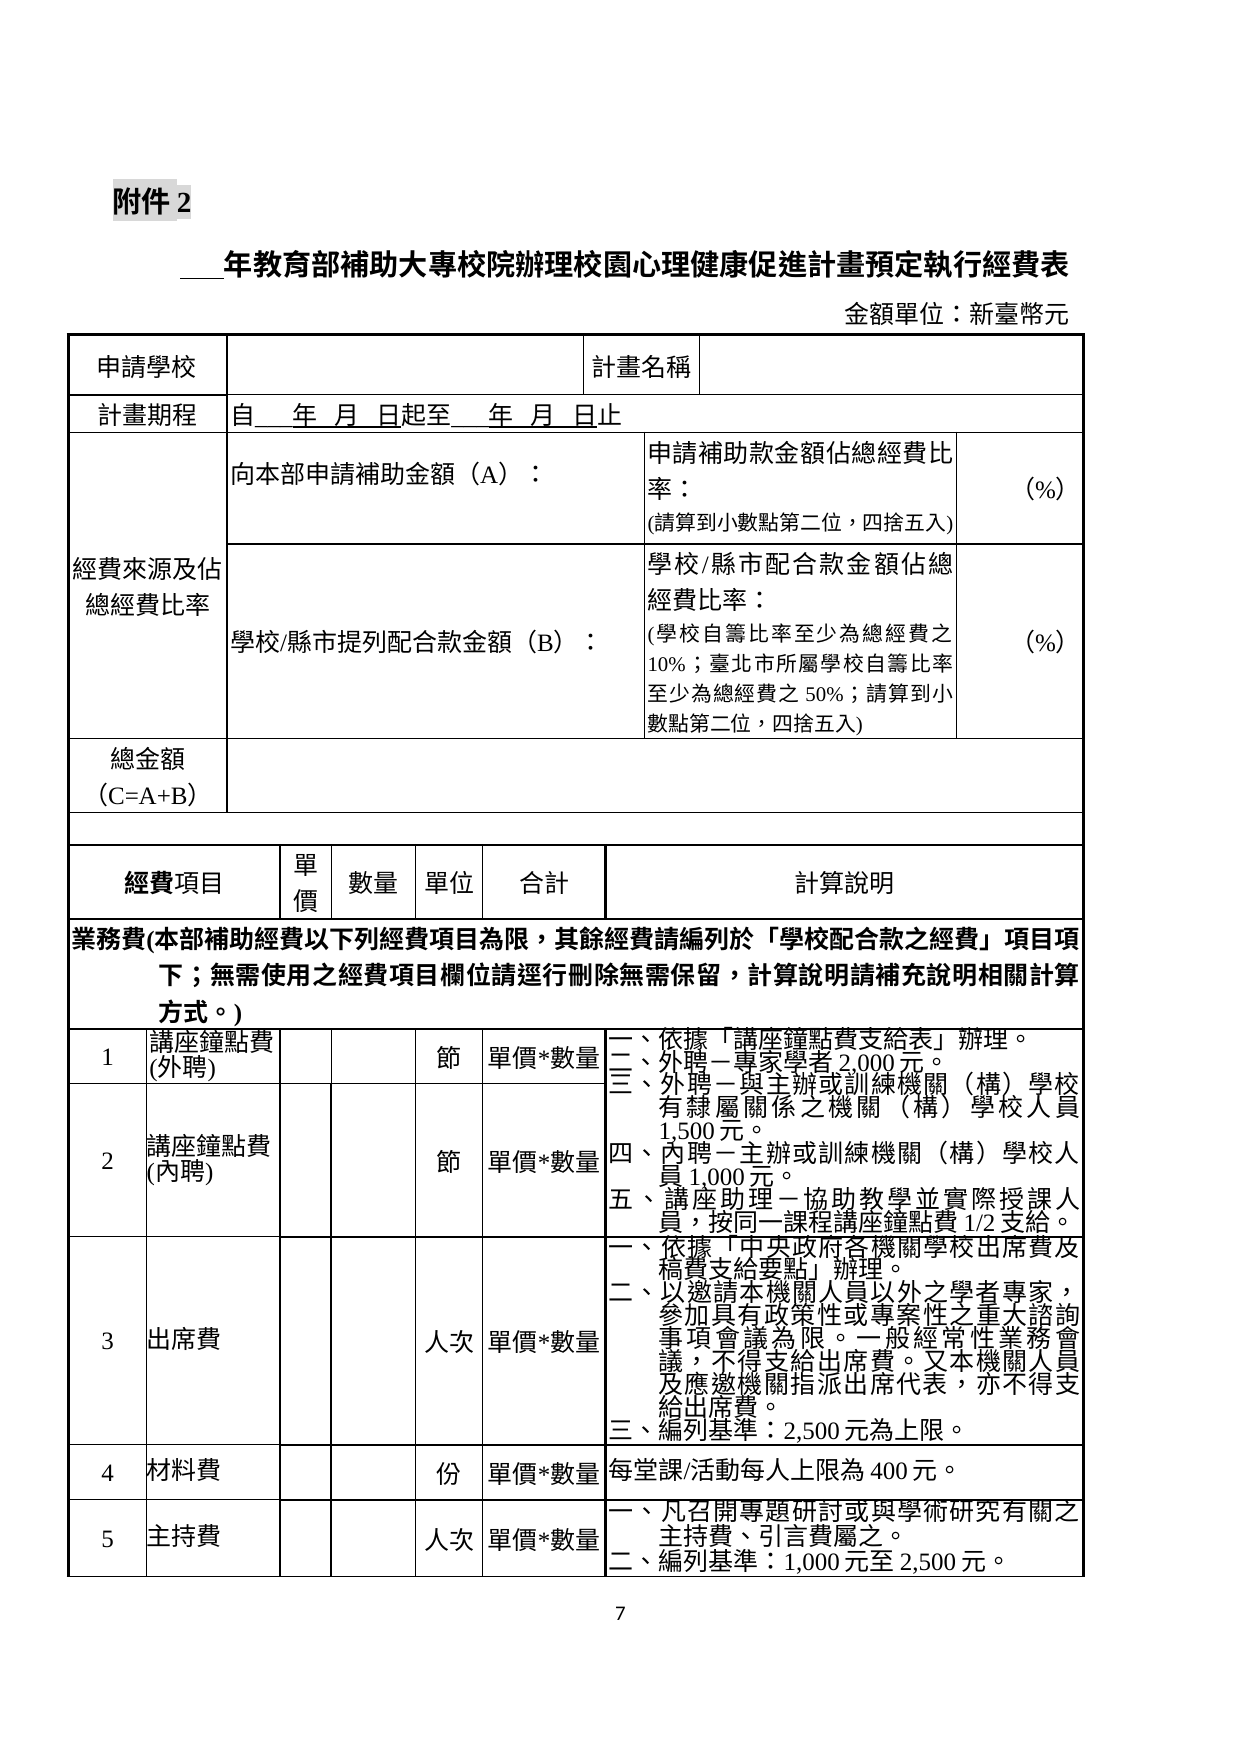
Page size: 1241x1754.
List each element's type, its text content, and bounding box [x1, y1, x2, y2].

table_cell [332, 1084, 415, 1236]
table_header [228, 336, 583, 394]
table_cell 計畫期程 [70, 396, 226, 432]
table_cell [281, 1238, 330, 1444]
table_cell 出席費 [147, 1237, 279, 1444]
table_cell [281, 1446, 330, 1499]
table_cell 每堂課/活動每人上限為400元。 [607, 1446, 1082, 1499]
table_cell 單位 [416, 846, 482, 918]
table_cell 計算說明 [607, 846, 1082, 918]
table_header [700, 336, 1082, 394]
table_cell 節 [416, 1030, 482, 1083]
table_header 計畫名稱 [584, 336, 699, 394]
table_cell [332, 1446, 415, 1499]
table_cell 業務費(本部補助經費以下列經費項目為限，其餘經費請編列於「學校配合款之經費」項目項下；無需使用之經費項目欄位請逕行刪除無需保留，計算說明請補充說明相關計算方式。) [70, 920, 1082, 1028]
table_cell 合計 [483, 846, 604, 918]
table_cell [332, 1238, 415, 1444]
table_cell 單價*數量 [483, 1084, 604, 1236]
table_cell 主持費 [147, 1500, 279, 1576]
table_cell 一、依據「中央政府各機關學校出席費及稿費支給要點」辦理。 二、以邀請本機關人員以外之學者專家，參加具有政策性或專案性之重大諮詢事項會議為限。一般經常性業務會議，不得支給出席費。又本機關人員及應邀機關指派出席代表，亦不得支給出席費。 三、編列基準：2,500元為上限。 [607, 1238, 1082, 1444]
table_cell 經費項目 [70, 846, 279, 918]
table_cell [70, 813, 1082, 844]
table_cell 單價 [281, 846, 331, 918]
table_cell 單價*數量 [483, 1501, 604, 1576]
table_cell 5 [70, 1500, 146, 1576]
table_cell [332, 1501, 415, 1576]
table_header 申請學校 [70, 336, 226, 394]
table_cell 2 [70, 1084, 146, 1236]
table_cell 份 [416, 1446, 482, 1499]
table_cell 3 [70, 1237, 146, 1444]
table_cell 講座鐘點費 (外聘) [147, 1030, 279, 1083]
table_cell 向本部申請補助金額（A）： [228, 433, 644, 543]
table_cell （%） [957, 433, 1082, 543]
table_cell 單價*數量 [483, 1238, 604, 1444]
table_cell 人次 [416, 1238, 482, 1444]
table_cell [332, 1030, 415, 1083]
table_cell 人次 [416, 1501, 482, 1576]
table_cell [281, 1501, 330, 1576]
table_cell 講座鐘點費 (內聘) [147, 1084, 279, 1236]
table_cell 學校/縣市提列配合款金額（B）： [228, 545, 644, 738]
table_cell 學校/縣市配合款金額佔總經費比率： (學校自籌比率至少為總經費之10%；臺北市所屬學校自籌比率至少為總經費之50%；請算到小數點第二位，四捨五入) [645, 545, 956, 738]
text 年教育部補助大專校院辦理校園心理健康促進計畫預定執行經費表 金額單位：新臺幣元 [112, 237, 1069, 333]
text 附件2 [112, 162, 1077, 237]
table_cell 經費來源及佔總經費比率 [70, 433, 226, 738]
table_cell 申請補助款金額佔總經費比率： (請算到小數點第二位，四捨五入) [645, 433, 956, 543]
table_cell 4 [70, 1445, 146, 1499]
table_cell 單價*數量 [483, 1030, 604, 1083]
table_cell 1 [70, 1030, 146, 1083]
table_cell 總金額（C=A+B） [70, 739, 226, 812]
table_cell （%） [957, 545, 1082, 738]
table_cell 數量 [332, 846, 415, 918]
table_cell [228, 739, 1082, 812]
table_cell 材料費 [147, 1445, 279, 1499]
table_cell 自___年 月 日起至___年 月 日止 [228, 395, 1082, 432]
table_cell 一、凡召開專題研討或與學術研究有關之主持費、引言費屬之。 二、編列基準：1,000元至2,500元。 [607, 1501, 1082, 1576]
table_cell 一、依據「講座鐘點費支給表」辦理。 二、外聘－專家學者2,000元。 三、外聘－與主辦或訓練機關（構）學校有隸屬關係之機關（構）學校人員1,500元。 四、內聘－主辦或訓練機關（構）學校人員1,000元。 五、講座助理－協助教學並實際授課人員，按同一課程講座鐘點費1/2支給。 [607, 1030, 1082, 1236]
table_cell 節 [416, 1084, 482, 1236]
table_cell [281, 1030, 331, 1083]
table_cell 單價*數量 [483, 1446, 604, 1499]
table_cell [281, 1084, 330, 1236]
